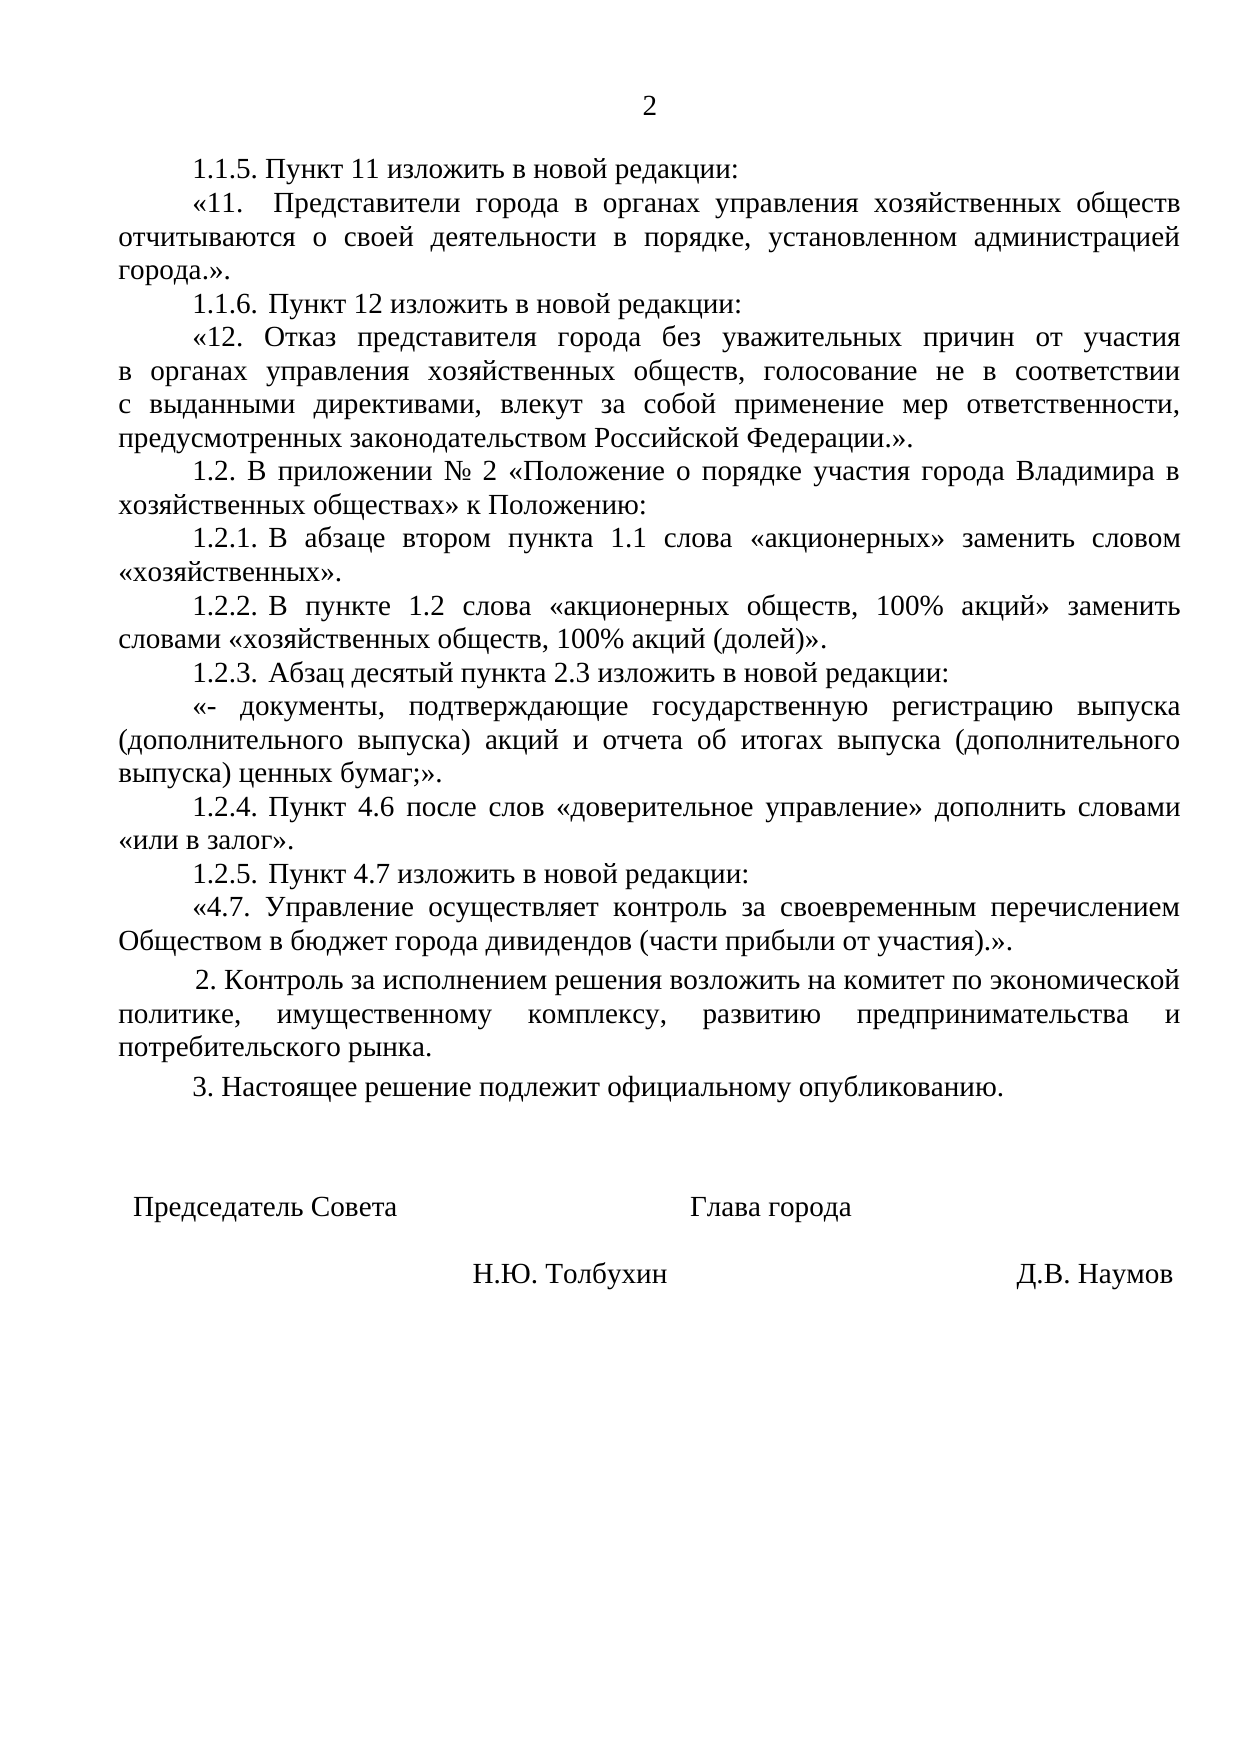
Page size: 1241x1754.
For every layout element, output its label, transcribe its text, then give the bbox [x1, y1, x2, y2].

list В абзаце втором пункта 1.1 слова «акционерных» заменить словом «хозяйственных». [118, 521, 1181, 588]
text «12. Отказ представителя города без уважительных причин от участия в органах управления хозяйственных обществ, голосование не в соответствии с выданными директивами, влекут за собой применение мер ответственности, предусмотренных законодательством Российской Федерации.». [118, 319, 1181, 453]
text «4.7. Управление осуществляет контроль за своевременным перечислением Обществом в бюджет города дивидендов (части прибыли от участия).». [118, 889, 1181, 957]
text 1.2. В приложении № 2 «Положение о порядке участия города Владимира в хозяйственных обществах» к Положению: [118, 453, 1181, 521]
list Пункт 4.6 после слов «доверительное управление» дополнить словами «или в залог». [118, 789, 1181, 856]
table_header Председатель Совета Н.Ю. Толбухин [122, 1189, 678, 1289]
text 3. Настоящее решение подлежит официальному опубликованию. [118, 1069, 1181, 1103]
text 2. Контроль за исполнением решения возложить на комитет по экономической политике, имущественному комплексу, развитию предпринимательства и потребительского рынка. [118, 962, 1181, 1063]
text «- документы, подтверждающие государственную регистрацию выпуска (дополнительного выпуска) акций и отчета об итогах выпуска (дополнительного выпуска) ценных бумаг;». [118, 688, 1181, 789]
text 1.1.5. Пункт 11 изложить в новой редакции: [118, 152, 1181, 185]
list Абзац десятый пункта 2.3 изложить в новой редакции: [118, 655, 1181, 688]
list Пункт 4.7 изложить в новой редакции: [118, 856, 1181, 889]
list Пункт 12 изложить в новой редакции: [118, 286, 1181, 319]
list В пункте 1.2 слова «акционерных обществ, 100% акций» заменить словами «хозяйственных обществ, 100% акций (долей)». [118, 588, 1181, 655]
table_header Глава города Д.В. Наумов [679, 1189, 1184, 1289]
text «11. Представители города в органах управления хозяйственных обществ отчитываются о своей деятельности в порядке, установленном администрацией города.». [118, 185, 1181, 286]
